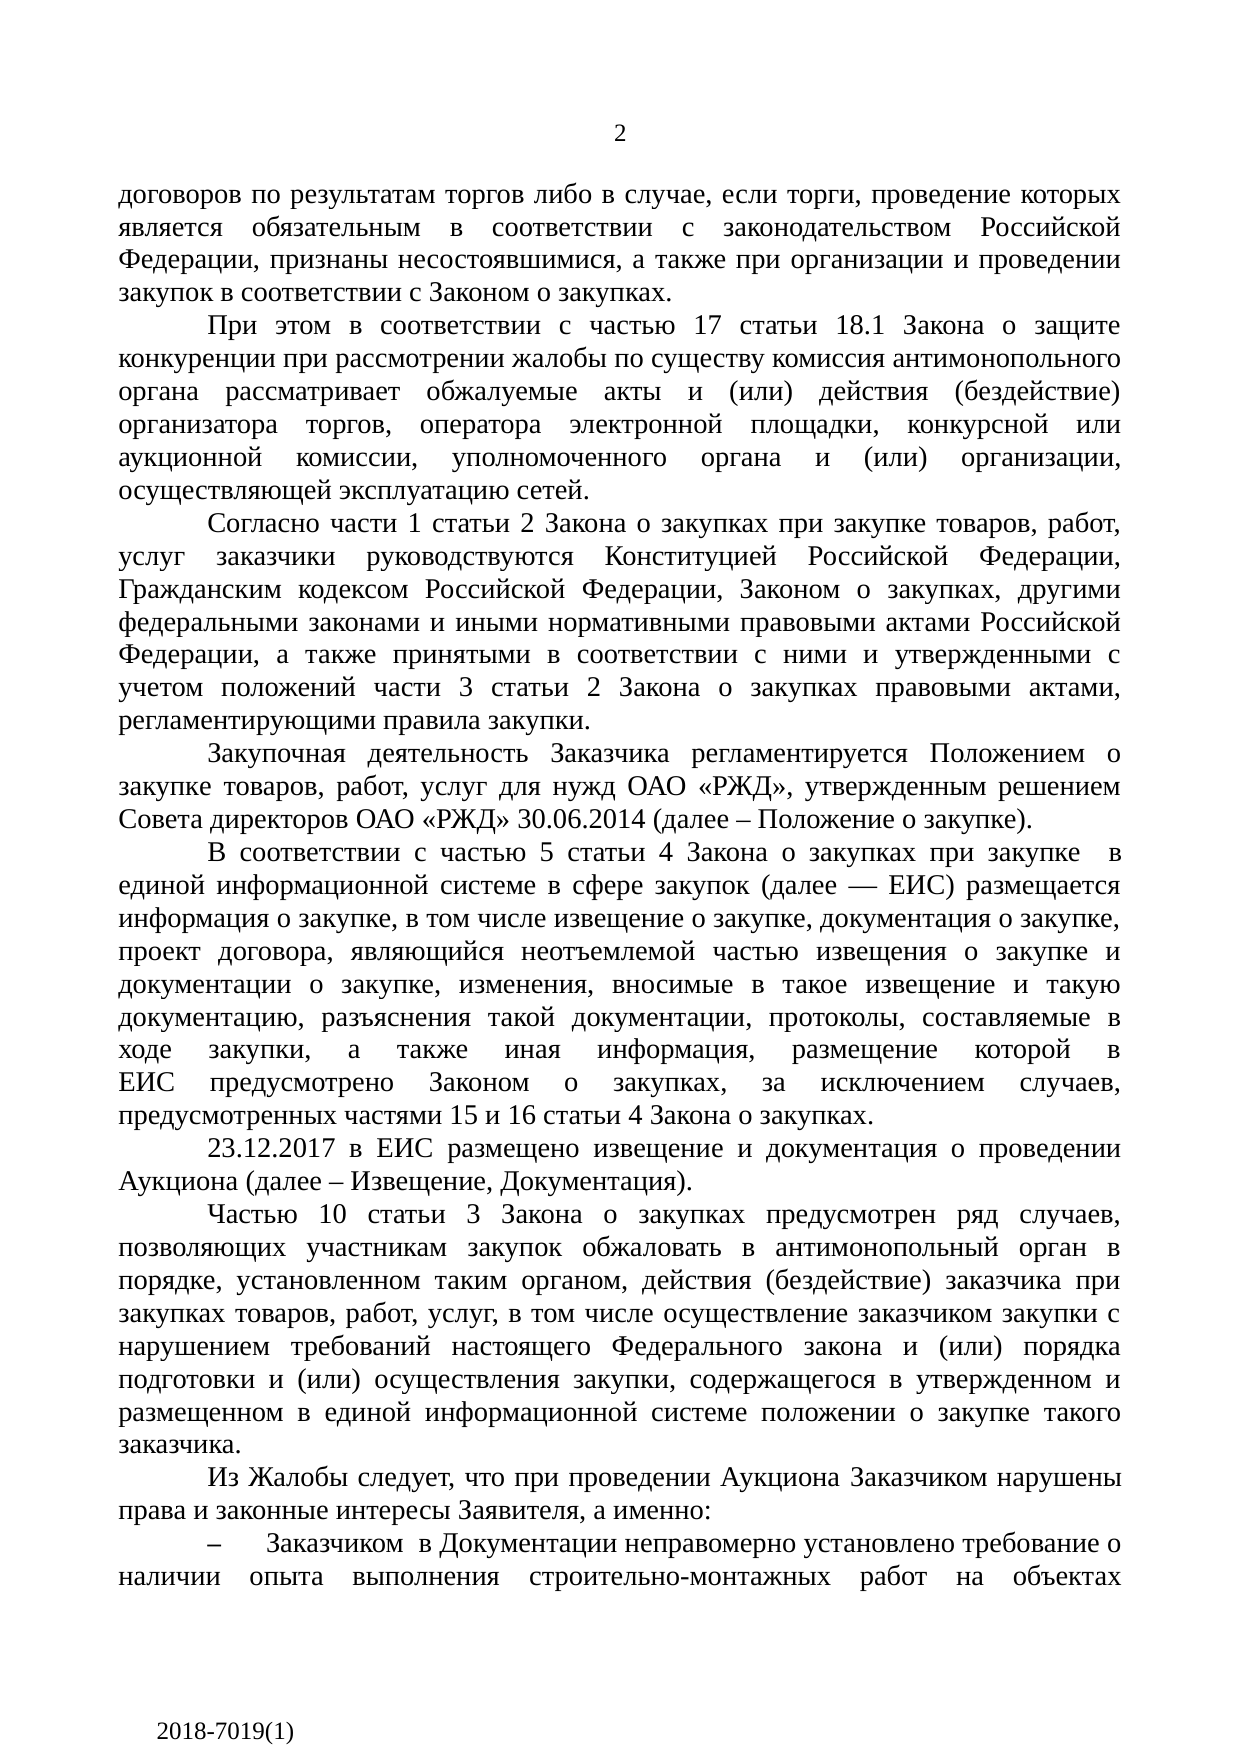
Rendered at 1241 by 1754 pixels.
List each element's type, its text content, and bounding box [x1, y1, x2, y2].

text В соответствии с частью 5 статьи 4 Закона о закупках при закупке в единой информационной системе в сфере закупок (далее — ЕИС) размещается информация о закупке, в том числе извещение о закупке, документация о закупке, проект договора, являющийся неотъемлемой частью извещения о закупке и документации о закупке, изменения, вносимые в такое извещение и такую документацию, разъяснения такой документации, протоколы, составляемые в ходе закупки, а также иная информация, размещение которой в ЕИС предусмотрено Законом о закупках, за исключением случаев, предусмотренных частями 15 и 16 статьи 4 Закона о закупках. [118, 835, 1122, 1131]
text договоров по результатам торгов либо в случае, если торги, проведение которых является обязательным в соответствии с законодательством Российской Федерации, признаны несостоявшимися, а также при организации и проведении закупок в соответствии с Законом о закупках. [118, 176, 1122, 308]
text 23.12.2017 в ЕИС размещено извещение и документация о проведении Аукциона (далее – Извещение, Документация). [118, 1131, 1122, 1197]
text Согласно части 1 статьи 2 Закона о закупках при закупке товаров, работ, услуг заказчики руководствуются Конституцией Российской Федерации, Гражданским кодексом Российской Федерации, Законом о закупках, другими федеральными законами и иными нормативными правовыми актами Российской Федерации, а также принятыми в соответствии с ними и утвержденными с учетом положений части 3 статьи 2 Закона о закупках правовыми актами, регламентирующими правила закупки. [118, 506, 1122, 736]
text Закупочная деятельность Заказчика регламентируется Положением о закупке товаров, работ, услуг для нужд ОАО «РЖД», утвержденным решением Совета директоров ОАО «РЖД» 30.06.2014 (далее – Положение о закупке). [118, 736, 1122, 835]
list Заказчиком в Документации неправомерно установлено требование о наличии опыта выполнения строительно-монтажных работ на объектах [118, 1526, 1122, 1592]
text При этом в соответствии с частью 17 статьи 18.1 Закона о защите конкуренции при рассмотрении жалобы по существу комиссия антимонопольного органа рассматривает обжалуемые акты и (или) действия (бездействие) организатора торгов, оператора электронной площадки, конкурсной или аукционной комиссии, уполномоченного органа и (или) организации, осуществляющей эксплуатацию сетей. [118, 308, 1122, 506]
text Частью 10 статьи 3 Закона о закупках предусмотрен ряд случаев, позволяющих участникам закупок обжаловать в антимонопольный орган в порядке, установленном таким органом, действия (бездействие) заказчика при закупках товаров, работ, услуг, в том числе осуществление заказчиком закупки с нарушением требований настоящего Федерального закона и (или) порядка подготовки и (или) осуществления закупки, содержащегося в утвержденном и размещенном в единой информационной системе положении о закупке такого заказчика. [118, 1197, 1122, 1460]
text Из Жалобы следует, что при проведении Аукциона Заказчиком нарушены права и законные интересы Заявителя, а именно: [118, 1460, 1122, 1526]
